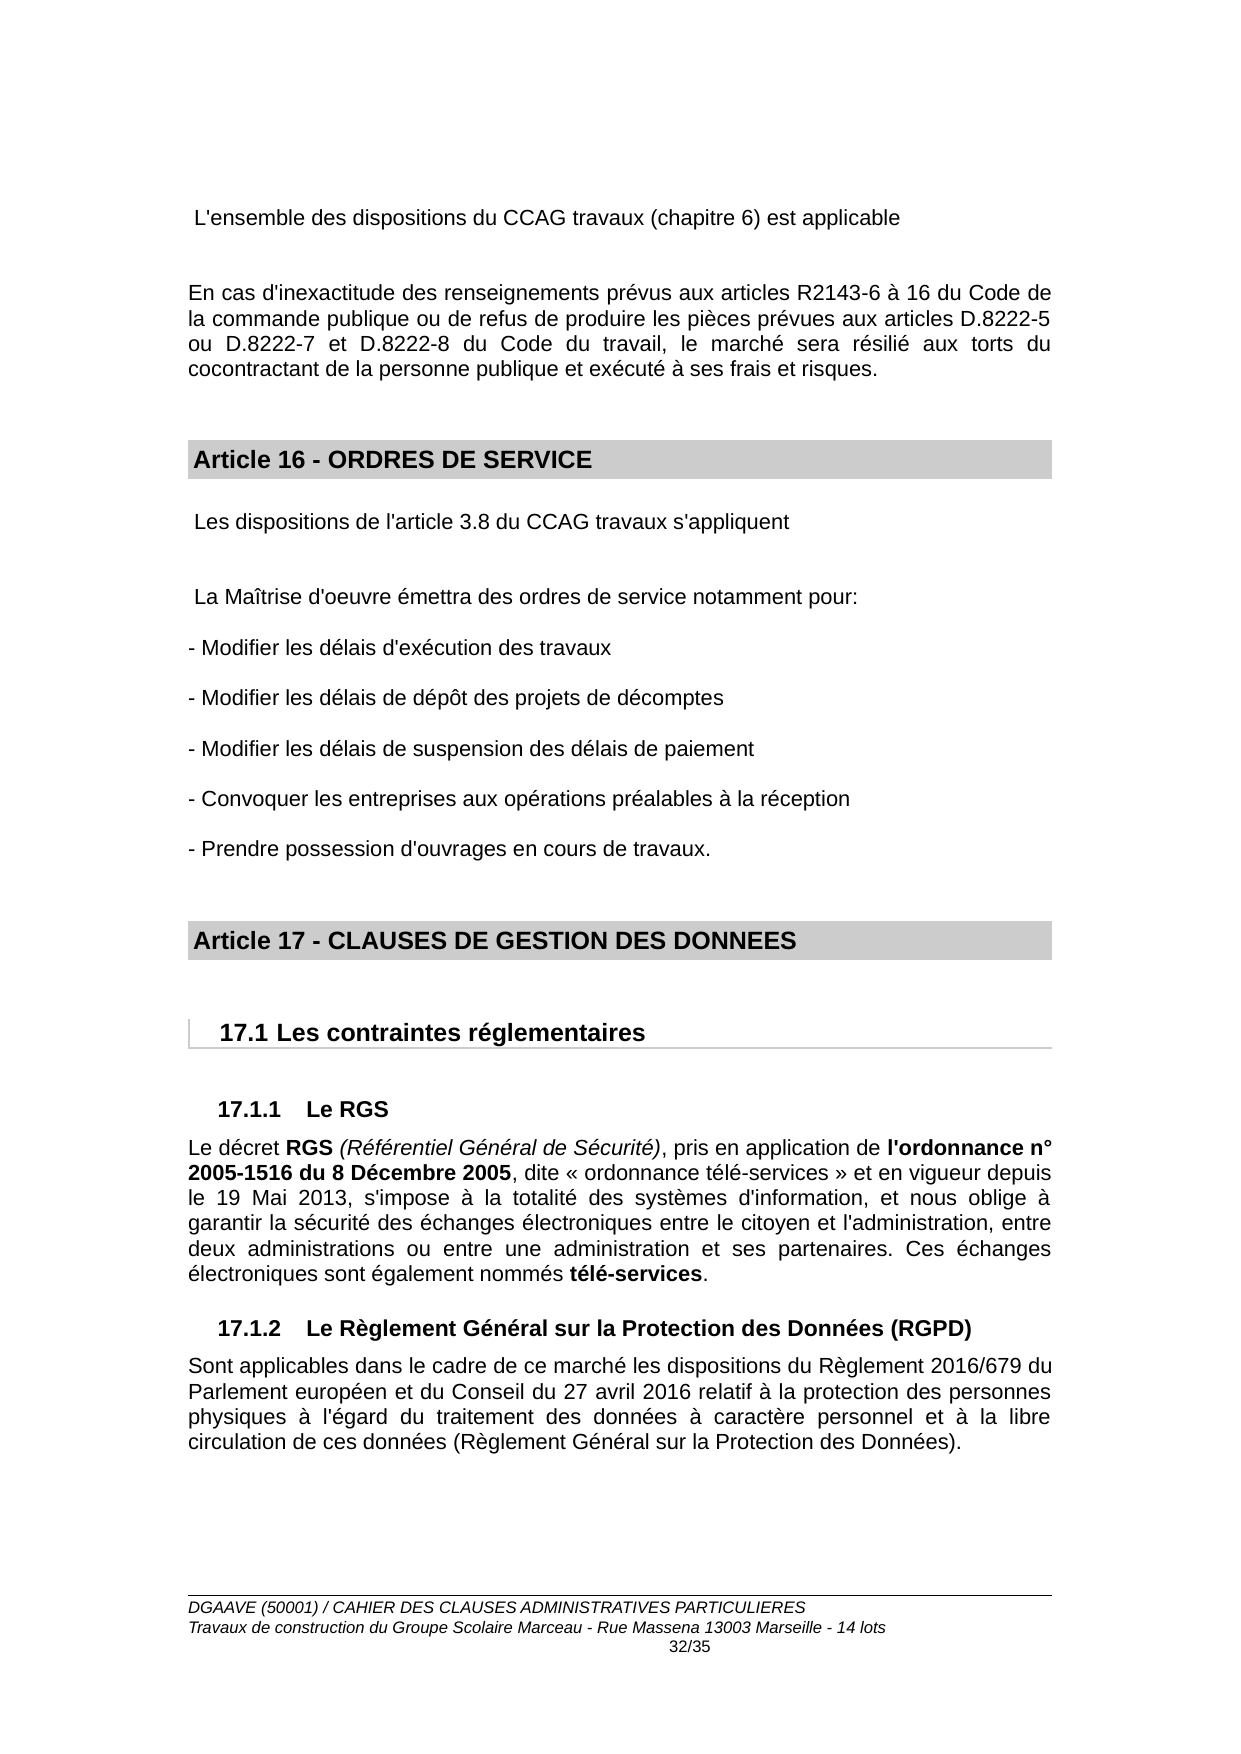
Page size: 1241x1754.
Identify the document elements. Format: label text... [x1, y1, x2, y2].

text La Maîtrise d'oeuvre émettra des ordres de service notamment pour: [188, 584, 1052, 609]
text - Modifier les délais de dépôt des projets de décomptes [188, 685, 1052, 710]
text L'ensemble des dispositions du CCAG travaux (chapitre 6) est applicable [188, 204, 1052, 230]
subtitle Le RGS [188, 1096, 1052, 1123]
text - Modifier les délais de suspension des délais de paiement [188, 735, 1052, 761]
text Les dispositions de l'article 3.8 du CCAG travaux s'appliquent [188, 508, 1052, 534]
text - Convoquer les entreprises aux opérations préalables à la réception [188, 786, 1052, 811]
text En cas d'inexactitude des renseignements prévus aux articles R2143-6 à 16 du Code de la commande publique ou de refus de produire les pièces prévues aux articles D.8222-5 ou D.8222-7 et D.8222-8 du Code du travail, le marché sera résilié aux torts du cocontractant de la personne publique et exécuté à ses frais et risques. [188, 280, 1052, 381]
text - Prendre possession d'ouvrages en cours de travaux. [188, 836, 1052, 861]
text - Modifier les délais d'exécution des travaux [188, 634, 1052, 660]
subtitle ORDRES DE SERVICE [190, 442, 1050, 477]
text Le décret RGS (Référentiel Général de Sécurité), pris en application de l'ordonnance n° 2005-1516 du 8 Décembre 2005, dite « ordonnance télé-services » et en vigueur depuis le 19 Mai 2013, s'impose à la totalité des systèmes d'information, et nous oblige à garantir la sécurité des échanges électroniques entre le citoyen et l'administration, entre deux administrations ou entre une administration et ses partenaires. Ces échanges électroniques sont également nommés télé-services. [188, 1134, 1052, 1286]
subtitle CLAUSES DE GESTION DES DONNEES [190, 923, 1050, 957]
text Sont applicables dans le cadre de ce marché les dispositions du Règlement 2016/679 du Parlement européen et du Conseil du 27 avril 2016 relatif à la protection des personnes physiques à l'égard du traitement des données à caractère personnel et à la libre circulation de ces données (Règlement Général sur la Protection des Données). [188, 1353, 1052, 1454]
subtitle Les contraintes réglementaires [188, 1018, 1052, 1047]
subtitle Le Règlement Général sur la Protection des Données (RGPD) [188, 1315, 1052, 1342]
